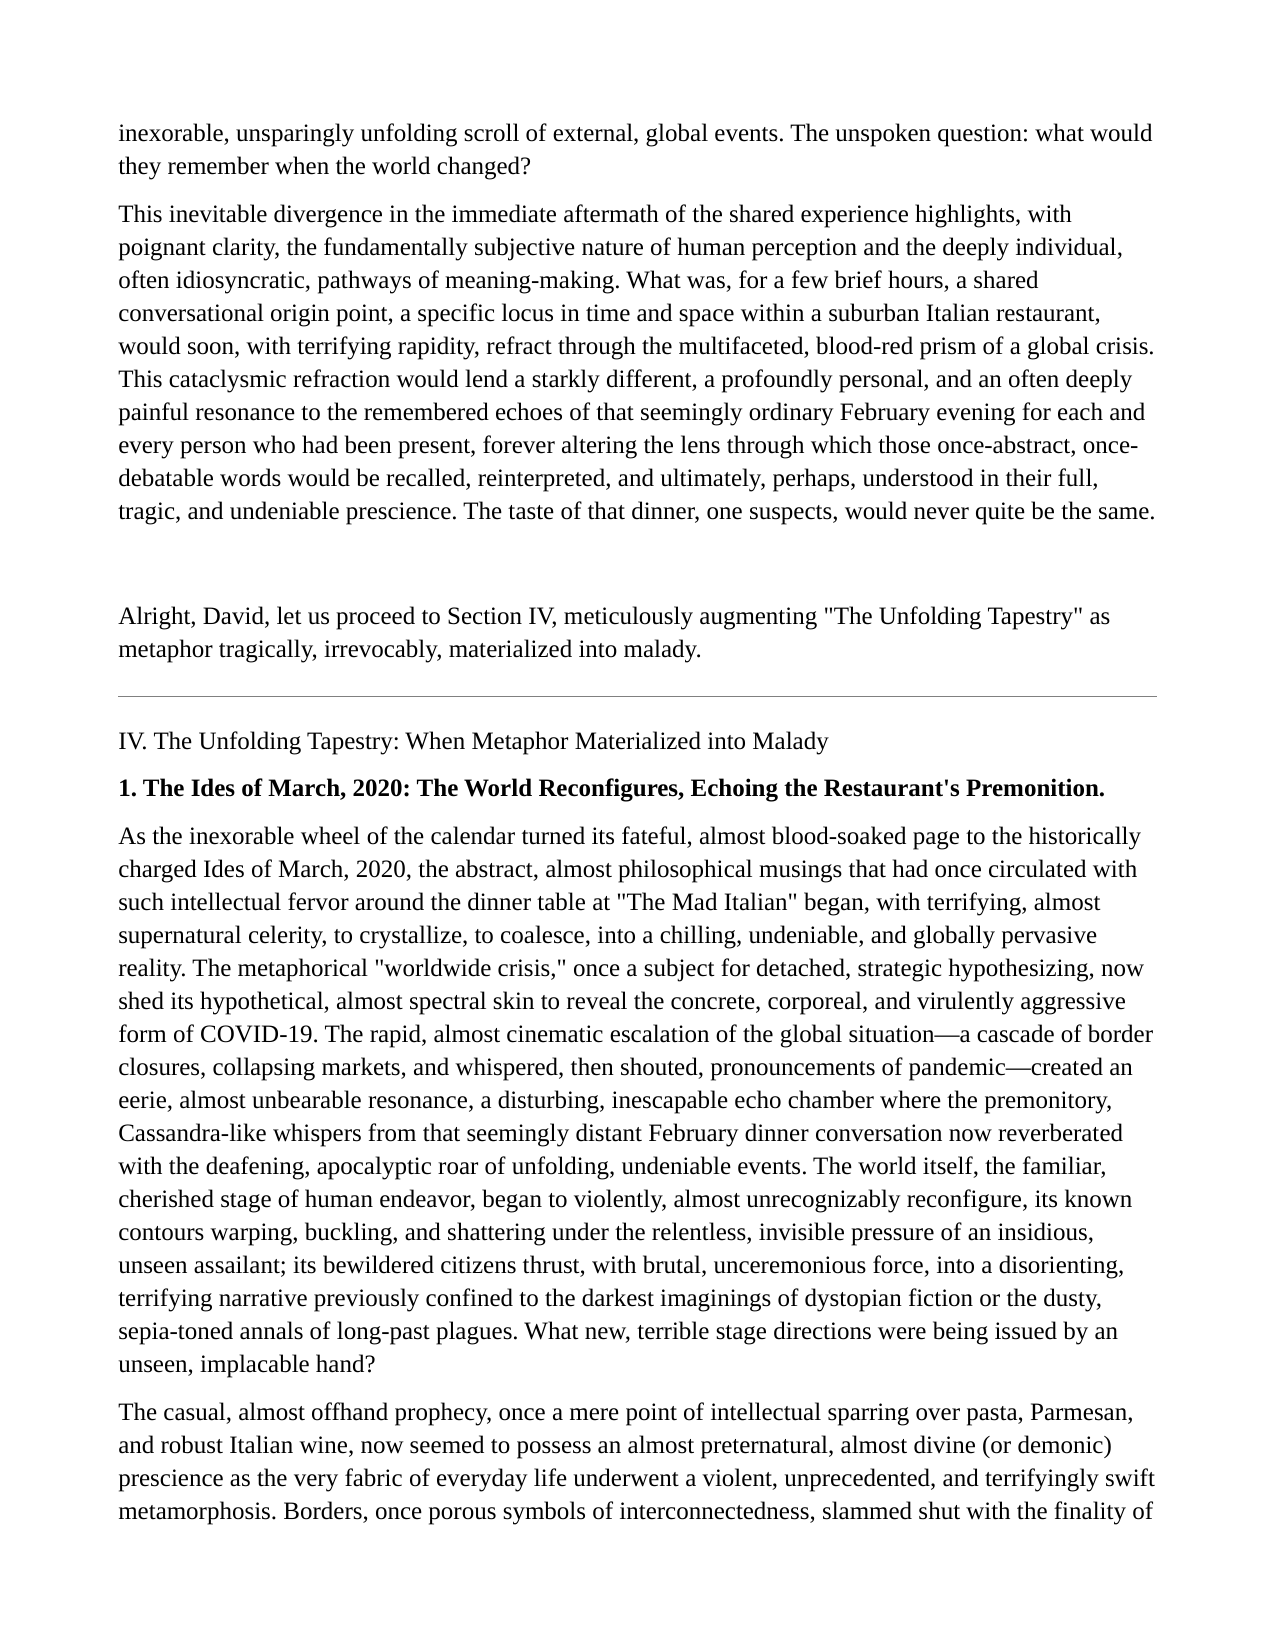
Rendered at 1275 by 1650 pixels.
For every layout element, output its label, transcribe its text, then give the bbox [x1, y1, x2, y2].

text As the inexorable wheel of the calendar turned its fateful, almost blood-soaked page to the historically charged Ides of March, 2020, the abstract, almost philosophical musings that had once circulated with such intellectual fervor around the dinner table at "The Mad Italian" began, with terrifying, almost supernatural celerity, to crystallize, to coalesce, into a chilling, undeniable, and globally pervasive reality. The metaphorical "worldwide crisis," once a subject for detached, strategic hypothesizing, now shed its hypothetical, almost spectral skin to reveal the concrete, corporeal, and virulently aggressive form of COVID-19. The rapid, almost cinematic escalation of the global situation—a cascade of border closures, collapsing markets, and whispered, then shouted, pronouncements of pandemic—created an eerie, almost unbearable resonance, a disturbing, inescapable echo chamber where the premonitory, Cassandra-like whispers from that seemingly distant February dinner conversation now reverberated with the deafening, apocalyptic roar of unfolding, undeniable events. The world itself, the familiar, cherished stage of human endeavor, began to violently, almost unrecognizably reconfigure, its known contours warping, buckling, and shattering under the relentless, invisible pressure of an insidious, unseen assailant; its bewildered citizens thrust, with brutal, unceremonious force, into a disorienting, terrifying narrative previously confined to the darkest imaginings of dystopian fiction or the dusty, sepia-toned annals of long-past plagues. What new, terrible stage directions were being issued by an unseen, implacable hand? [118, 821, 1157, 1378]
text The casual, almost offhand prophecy, once a mere point of intellectual sparring over pasta, Parmesan, and robust Italian wine, now seemed to possess an almost preternatural, almost divine (or demonic) prescience as the very fabric of everyday life underwent a violent, unprecedented, and terrifyingly swift metamorphosis. Borders, once porous symbols of interconnectedness, slammed shut with the finality of [118, 1397, 1157, 1525]
text inexorable, unsparingly unfolding scroll of external, global events. The unspoken question: what would they remember when the world changed? [118, 118, 1157, 180]
text Alright, David, let us proceed to Section IV, meticulously augmenting "The Unfolding Tapestry" as metaphor tragically, irrevocably, materialized into malady. [118, 601, 1157, 663]
text IV. The Unfolding Tapestry: When Metaphor Materialized into Malady [118, 726, 1157, 755]
text This inevitable divergence in the immediate aftermath of the shared experience highlights, with poignant clarity, the fundamentally subjective nature of human perception and the deeply individual, often idiosyncratic, pathways of meaning-making. What was, for a few brief hours, a shared conversational origin point, a specific locus in time and space within a suburban Italian restaurant, would soon, with terrifying rapidity, refract through the multifaceted, blood-red prism of a global crisis. This cataclysmic refraction would lend a starkly different, a profoundly personal, and an often deeply painful resonance to the remembered echoes of that seemingly ordinary February evening for each and every person who had been present, forever altering the lens through which those once-abstract, once-debatable words would be recalled, reinterpreted, and ultimately, perhaps, understood in their full, tragic, and undeniable prescience. The taste of that dinner, one suspects, would never quite be the same. [118, 199, 1157, 525]
text 1. The Ides of March, 2020: The World Reconfigures, Echoing the Restaurant's Premonition. [118, 773, 1157, 802]
